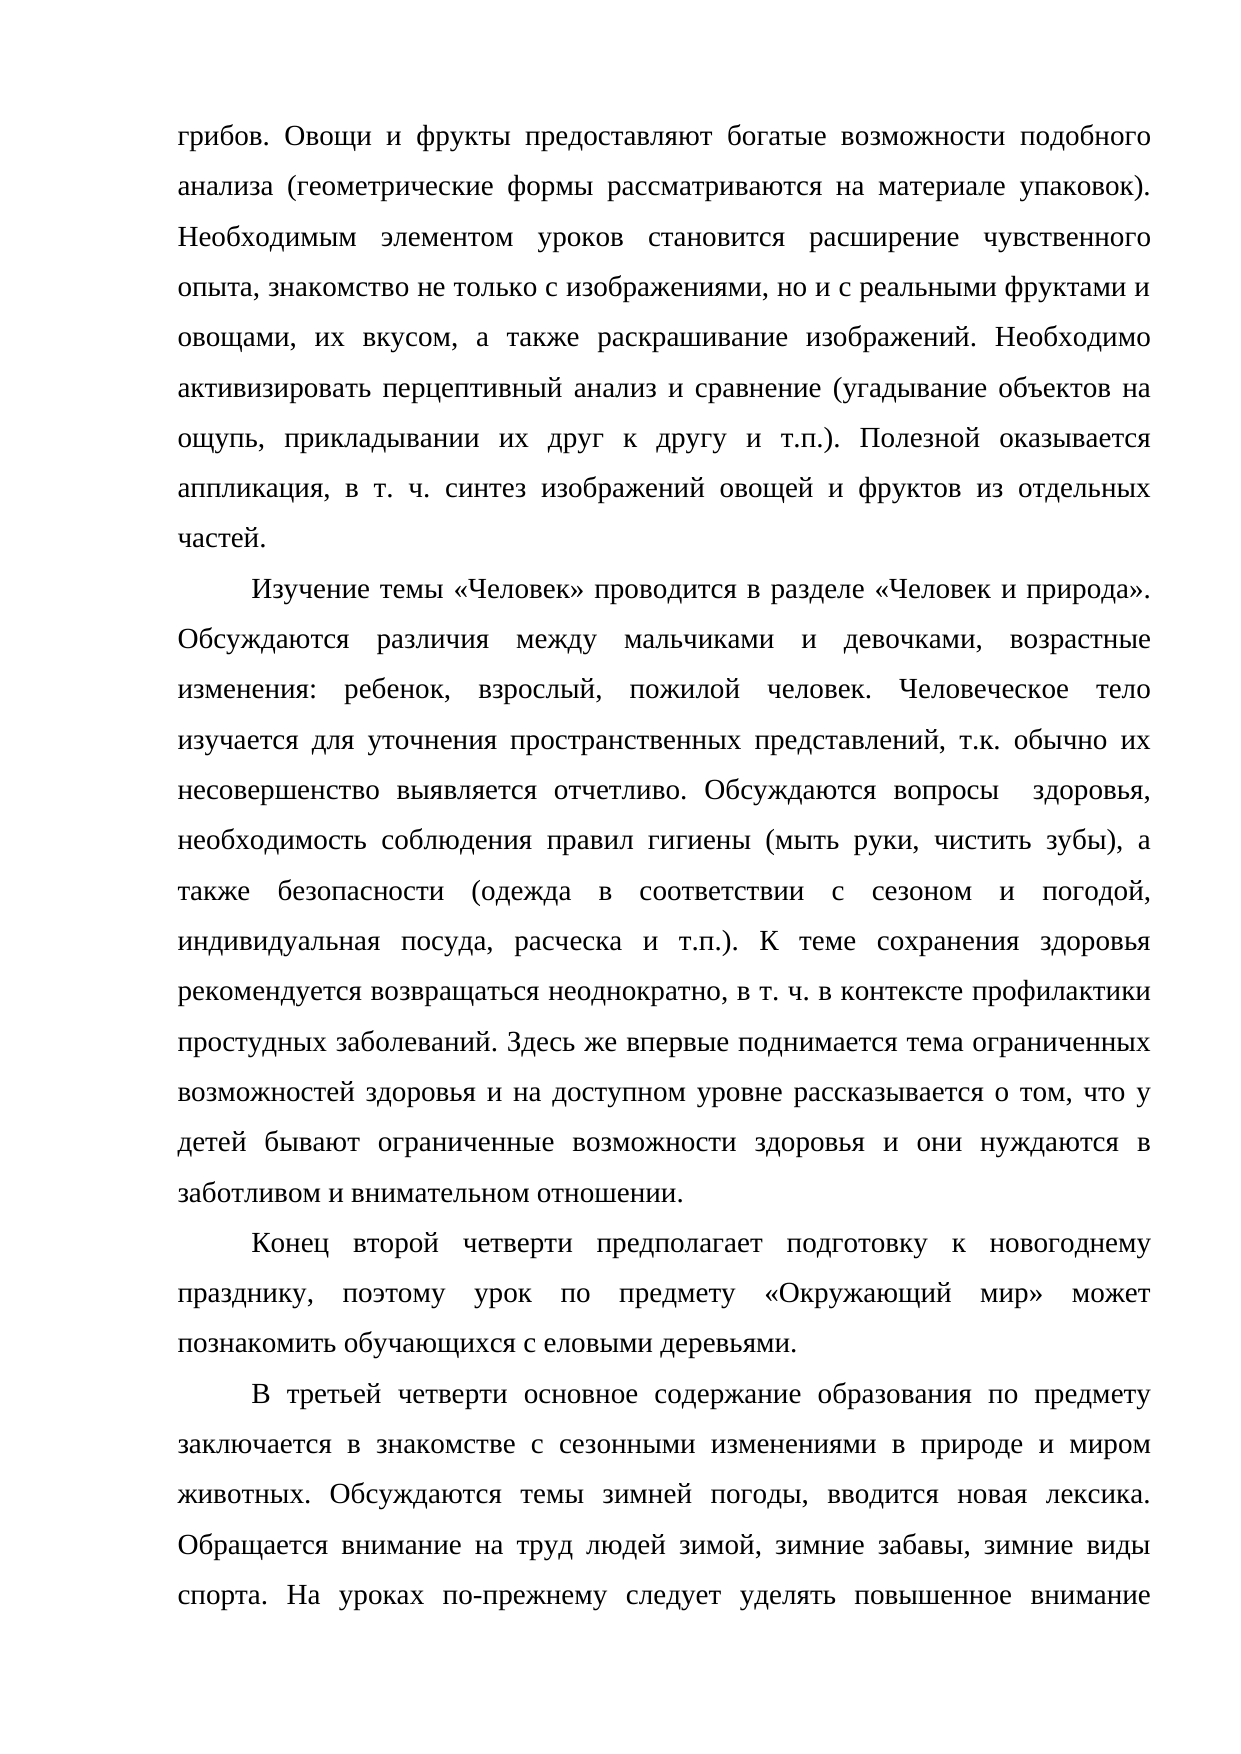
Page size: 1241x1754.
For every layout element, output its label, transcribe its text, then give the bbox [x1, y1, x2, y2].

text В третьей четверти основное содержание образования по предмету заключается в знакомстве с сезонными изменениями в природе и миром животных. Обсуждаются темы зимней погоды, вводится новая лексика. Обращается внимание на труд людей зимой, зимние забавы, зимние виды спорта. На уроках по-прежнему следует уделять повышенное внимание [177, 1376, 1152, 1611]
text Конец второй четверти предполагает подготовку к новогоднему празднику, поэтому урок по предмету «Окружающий мир» может познакомить обучающихся с еловыми деревьями. [177, 1225, 1152, 1359]
text грибов. Овощи и фрукты предоставляют богатые возможности подобного анализа (геометрические формы рассматриваются на материале упаковок). Необходимым элементом уроков становится расширение чувственного опыта, знакомство не только с изображениями, но и с реальными фруктами и овощами, их вкусом, а также раскрашивание изображений. Необходимо активизировать перцептивный анализ и сравнение (угадывание объектов на ощупь, прикладывании их друг к другу и т.п.). Полезной оказывается аппликация, в т. ч. синтез изображений овощей и фруктов из отдельных частей. [177, 118, 1152, 554]
text Изучение темы «Человек» проводится в разделе «Человек и природа». Обсуждаются различия между мальчиками и девочками, возрастные изменения: ребенок, взрослый, пожилой человек. Человеческое тело изучается для уточнения пространственных представлений, т.к. обычно их несовершенство выявляется отчетливо. Обсуждаются вопросы здоровья, необходимость соблюдения правил гигиены (мыть руки, чистить зубы), а также безопасности (одежда в соответствии с сезоном и погодой, индивидуальная посуда, расческа и т.п.). К теме сохранения здоровья рекомендуется возвращаться неоднократно, в т. ч. в контексте профилактики простудных заболеваний. Здесь же впервые поднимается тема ограниченных возможностей здоровья и на доступном уровне рассказывается о том, что у детей бывают ограниченные возможности здоровья и они нуждаются в заботливом и внимательном отношении. [177, 571, 1152, 1208]
